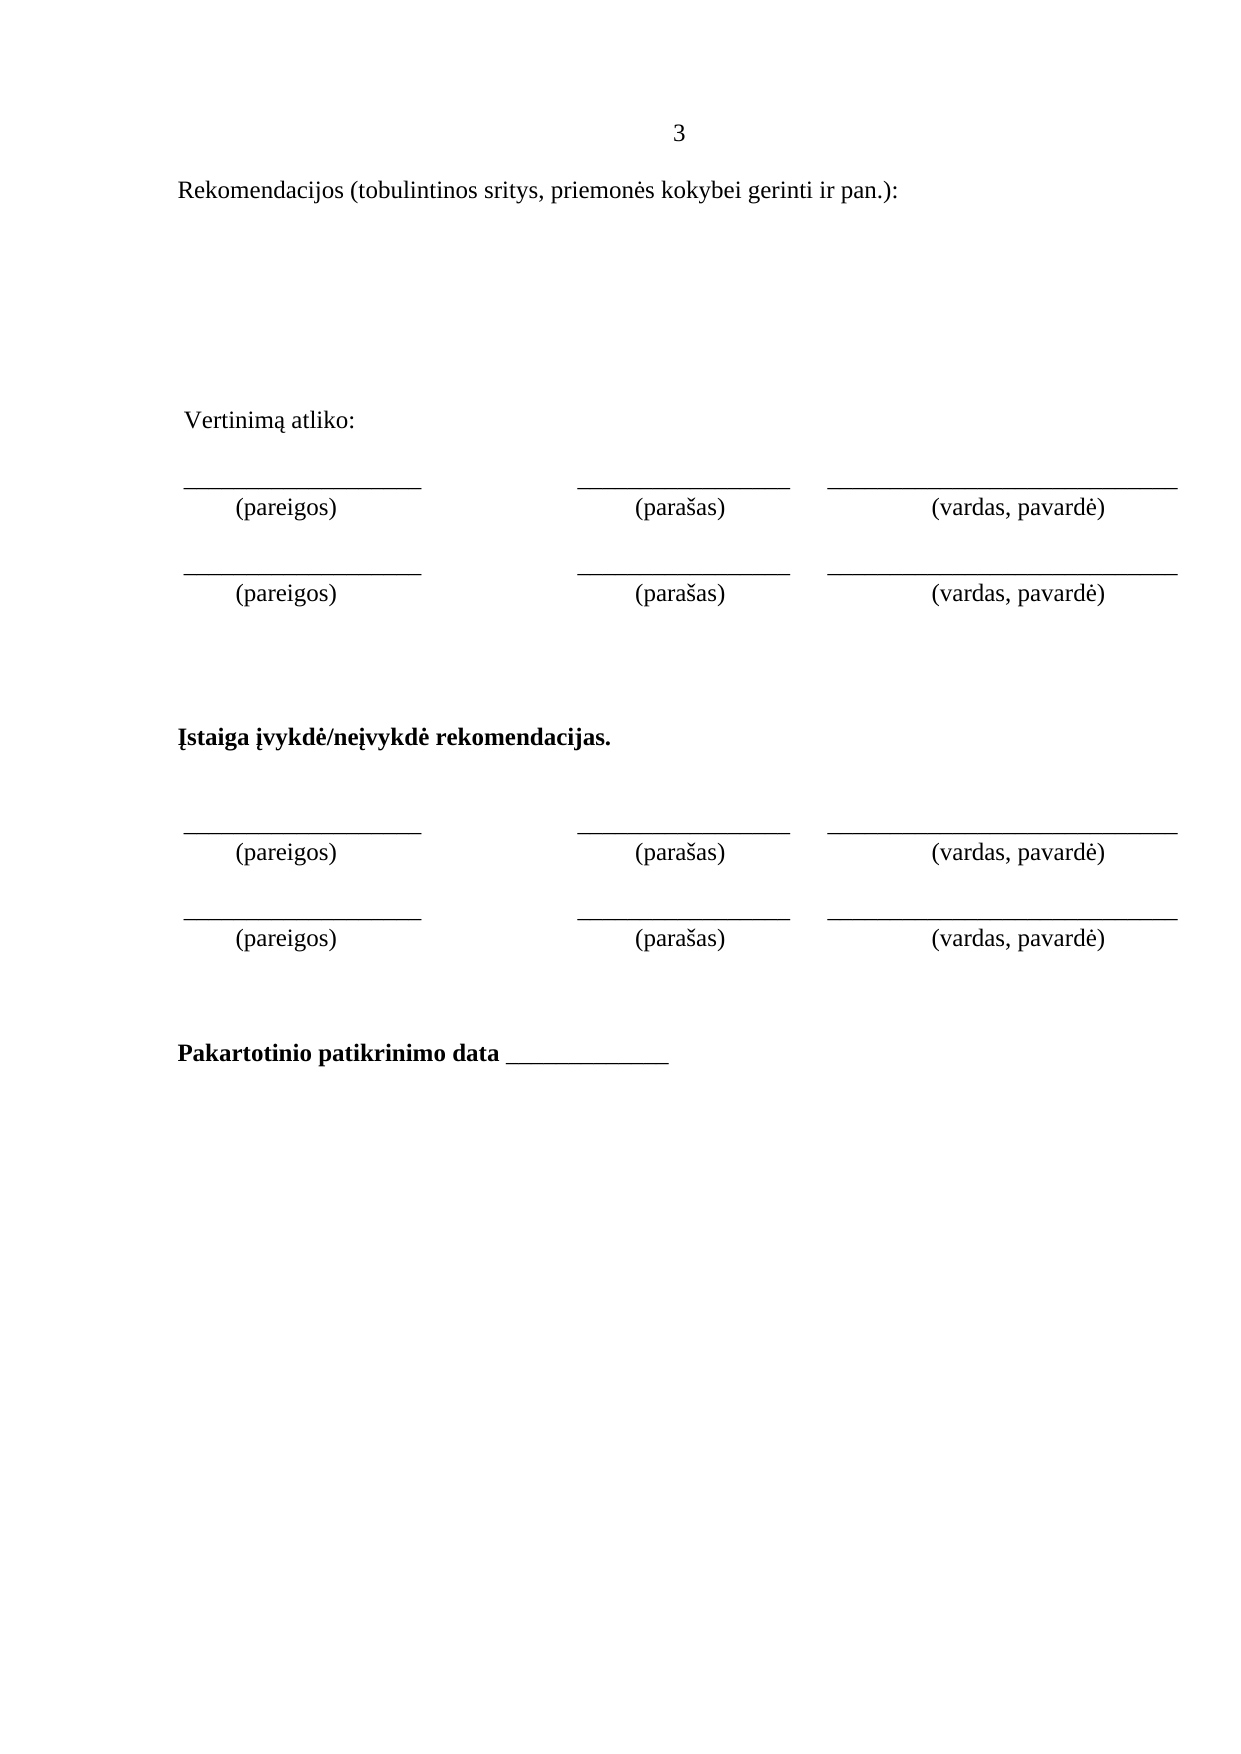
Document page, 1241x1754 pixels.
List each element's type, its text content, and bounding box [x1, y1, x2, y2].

text (pareigos) (parašas) (vardas, pavardė) [177, 837, 1181, 866]
text ___________________ _________________ ____________________________ [177, 549, 1181, 578]
text Vertinimą atliko: [177, 406, 1181, 434]
text (pareigos) (parašas) (vardas, pavardė) [177, 578, 1181, 607]
text ___________________ _________________ ____________________________ [177, 894, 1181, 923]
text ___________________ _________________ ____________________________ [177, 808, 1181, 837]
text Pakartotinio patikrinimo data _____________ [177, 1038, 1181, 1067]
text Rekomendacijos (tobulintinos sritys, priemonės kokybei gerinti ir pan.): [177, 176, 1181, 204]
text ___________________ _________________ ____________________________ [177, 463, 1181, 492]
text Įstaiga įvykdė/neįvykdė rekomendacijas. [177, 722, 1181, 751]
text (pareigos) (parašas) (vardas, pavardė) [177, 492, 1181, 521]
text (pareigos) (parašas) (vardas, pavardė) [177, 923, 1181, 952]
